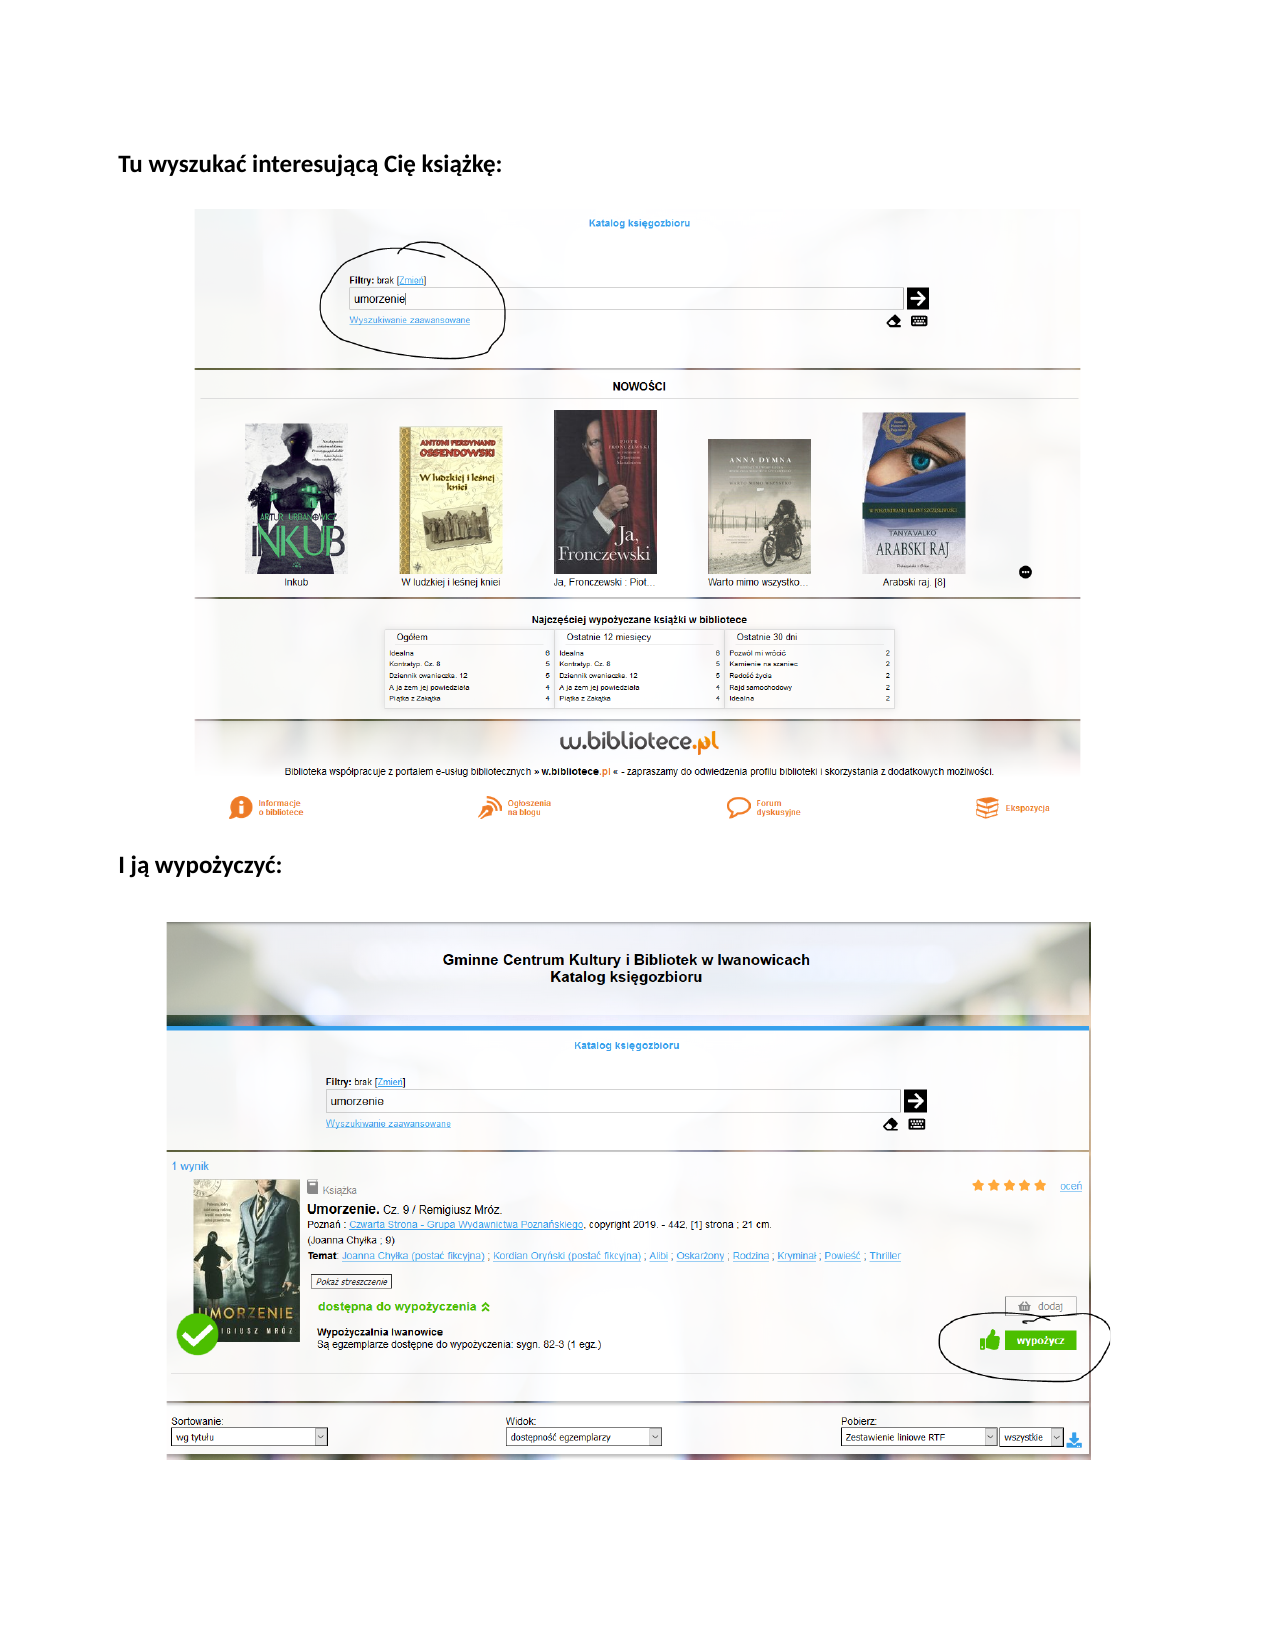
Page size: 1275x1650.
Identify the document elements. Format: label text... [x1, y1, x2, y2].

text I ją wypożyczyć: [118, 849, 1157, 880]
picture [166, 922, 1111, 1460]
text Tu wyszukać interesującą Cię książkę: [118, 149, 1157, 179]
picture [194, 209, 1081, 819]
